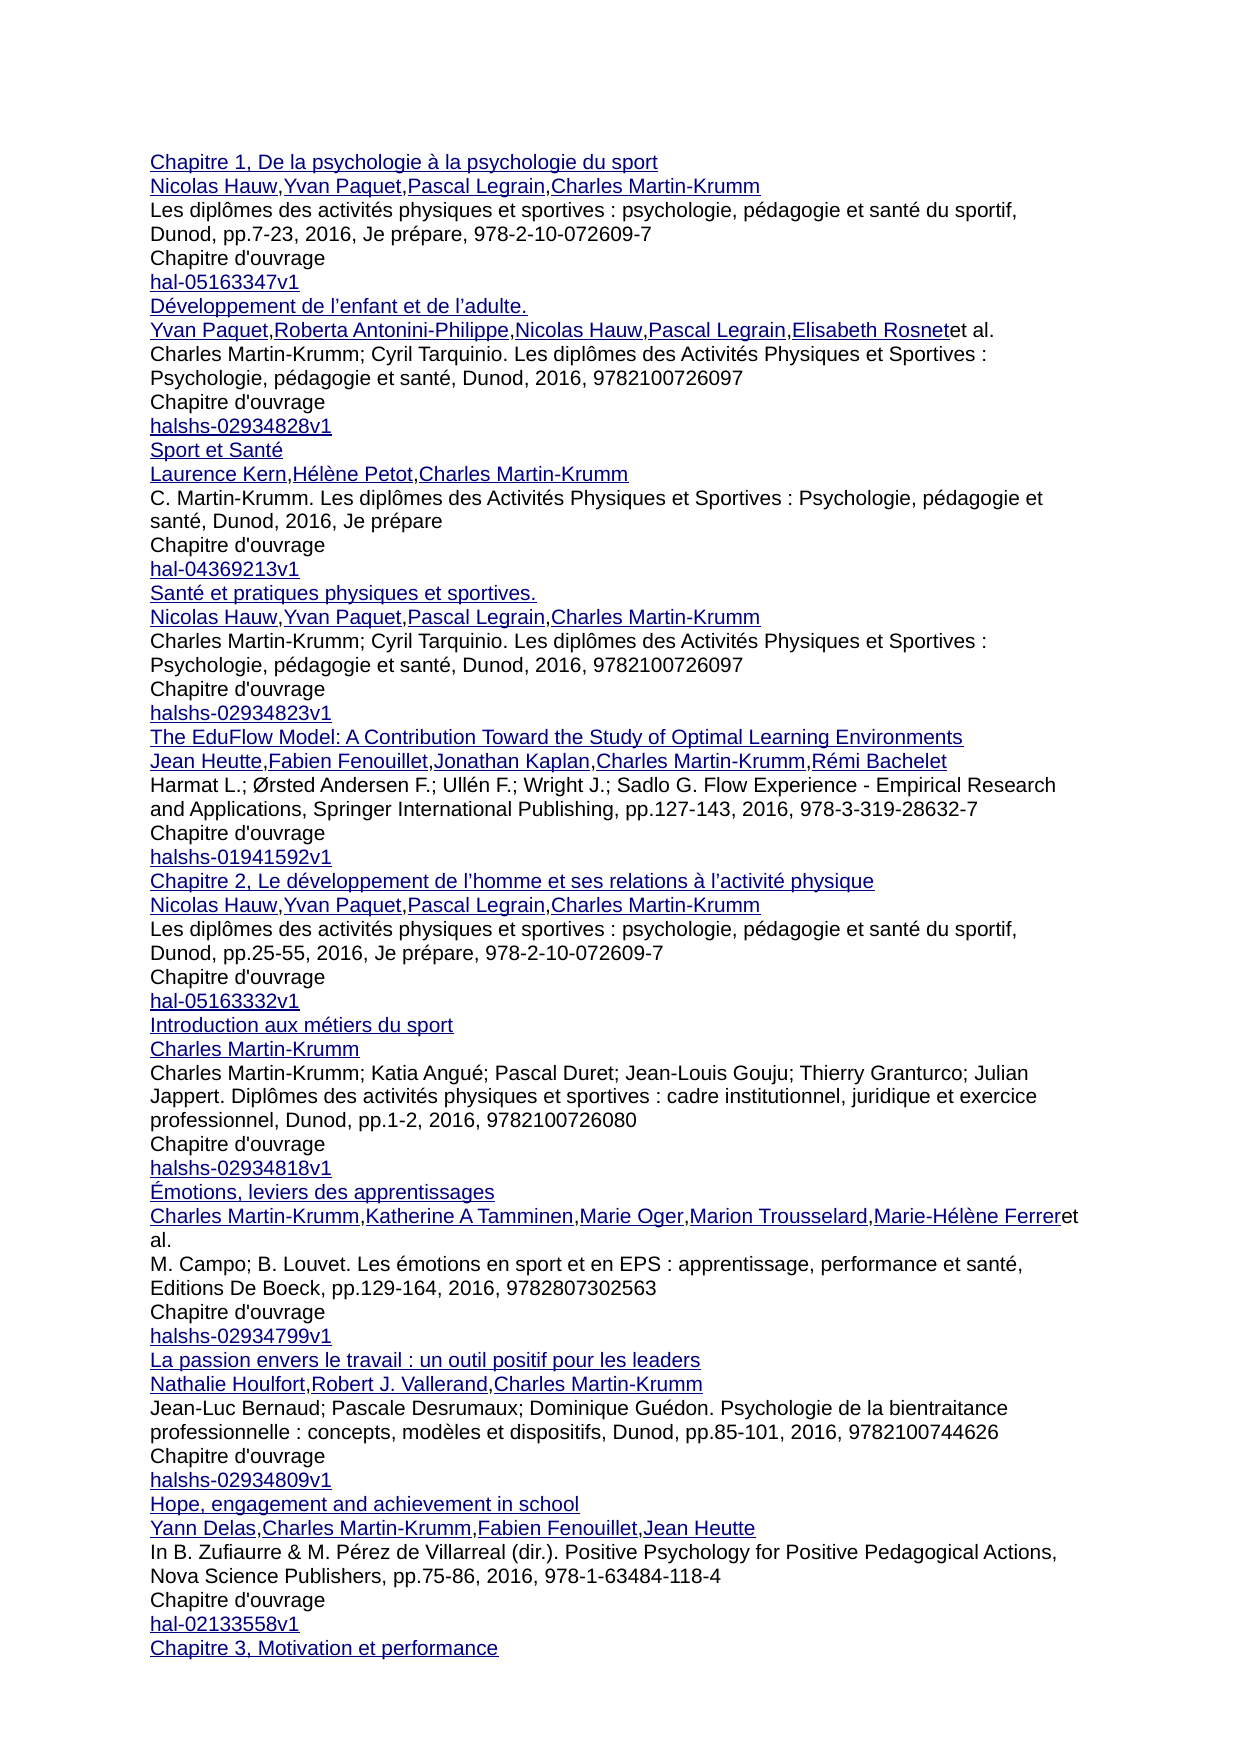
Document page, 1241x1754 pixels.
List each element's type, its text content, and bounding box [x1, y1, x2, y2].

table_cell Émotions, leviers des apprentissages Charles Martin-Krumm,Katherine A Tamminen,Marie Oger,Marion Trousselard,Marie-Hélène Ferreret al. M. Campo; B. Louvet. Les émotions en sport et en EPS : apprentissage, performance et santé, Editions De Boeck, pp.129-164, 2016, 9782807302563 Chapitre d'ouvrage halshs-02934799v1 [150, 1180, 1090, 1348]
table_cell Chapitre 3, Motivation et performance [150, 1635, 1090, 1659]
table_cell Développement de l’enfant et de l’adulte. Yvan Paquet,Roberta Antonini-Philippe,Nicolas Hauw,Pascal Legrain,Elisabeth Rosnetet al. Charles Martin-Krumm; Cyril Tarquinio. Les diplômes des Activités Physiques et Sportives : Psychologie, pédagogie et santé, Dunod, 2016, 9782100726097 Chapitre d'ouvrage halshs-02934828v1 [150, 294, 1090, 437]
table_cell Hope, engagement and achievement in school Yann Delas,Charles Martin-Krumm,Fabien Fenouillet,Jean Heutte In B. Zufiaurre & M. Pérez de Villarreal (dir.). Positive Psychology for Positive Pedagogical Actions, Nova Science Publishers, pp.75-86, 2016, 978-1-63484-118-4 Chapitre d'ouvrage hal-02133558v1 [150, 1492, 1090, 1635]
table_cell La passion envers le travail : un outil positif pour les leaders Nathalie Houlfort,Robert J. Vallerand,Charles Martin-Krumm Jean-Luc Bernaud; Pascale Desrumaux; Dominique Guédon. Psychologie de la bientraitance professionnelle : concepts, modèles et dispositifs, Dunod, pp.85-101, 2016, 9782100744626 Chapitre d'ouvrage halshs-02934809v1 [150, 1348, 1090, 1492]
table_cell The EduFlow Model: A Contribution Toward the Study of Optimal Learning Environments Jean Heutte,Fabien Fenouillet,Jonathan Kaplan,Charles Martin-Krumm,Rémi Bachelet Harmat L.; Ørsted Andersen F.; Ullén F.; Wright J.; Sadlo G. Flow Experience - Empirical Research and Applications, Springer International Publishing, pp.127-143, 2016, 978-3-319-28632-7 Chapitre d'ouvrage halshs-01941592v1 [150, 725, 1090, 869]
table_cell Chapitre 2, Le développement de l’homme et ses relations à l’activité physique Nicolas Hauw,Yvan Paquet,Pascal Legrain,Charles Martin-Krumm Les diplômes des activités physiques et sportives : psychologie, pédagogie et santé du sportif, Dunod, pp.25-55, 2016, Je prépare, 978-2-10-072609-7 Chapitre d'ouvrage hal-05163332v1 [150, 869, 1090, 1012]
table_cell Chapitre 1, De la psychologie à la psychologie du sport Nicolas Hauw,Yvan Paquet,Pascal Legrain,Charles Martin-Krumm Les diplômes des activités physiques et sportives : psychologie, pédagogie et santé du sportif, Dunod, pp.7-23, 2016, Je prépare, 978-2-10-072609-7 Chapitre d'ouvrage hal-05163347v1 [150, 150, 1090, 294]
table_cell Introduction aux métiers du sport Charles Martin-Krumm Charles Martin-Krumm; Katia Angué; Pascal Duret; Jean-Louis Gouju; Thierry Granturco; Julian Jappert. Diplômes des activités physiques et sportives : cadre institutionnel, juridique et exercice professionnel, Dunod, pp.1-2, 2016, 9782100726080 Chapitre d'ouvrage halshs-02934818v1 [150, 1013, 1090, 1180]
table_cell Santé et pratiques physiques et sportives. Nicolas Hauw,Yvan Paquet,Pascal Legrain,Charles Martin-Krumm Charles Martin-Krumm; Cyril Tarquinio. Les diplômes des Activités Physiques et Sportives : Psychologie, pédagogie et santé, Dunod, 2016, 9782100726097 Chapitre d'ouvrage halshs-02934823v1 [150, 581, 1090, 725]
table_cell Sport et Santé Laurence Kern,Hélène Petot,Charles Martin-Krumm C. Martin-Krumm. Les diplômes des Activités Physiques et Sportives : Psychologie, pédagogie et santé, Dunod, 2016, Je prépare Chapitre d'ouvrage hal-04369213v1 [150, 438, 1090, 581]
